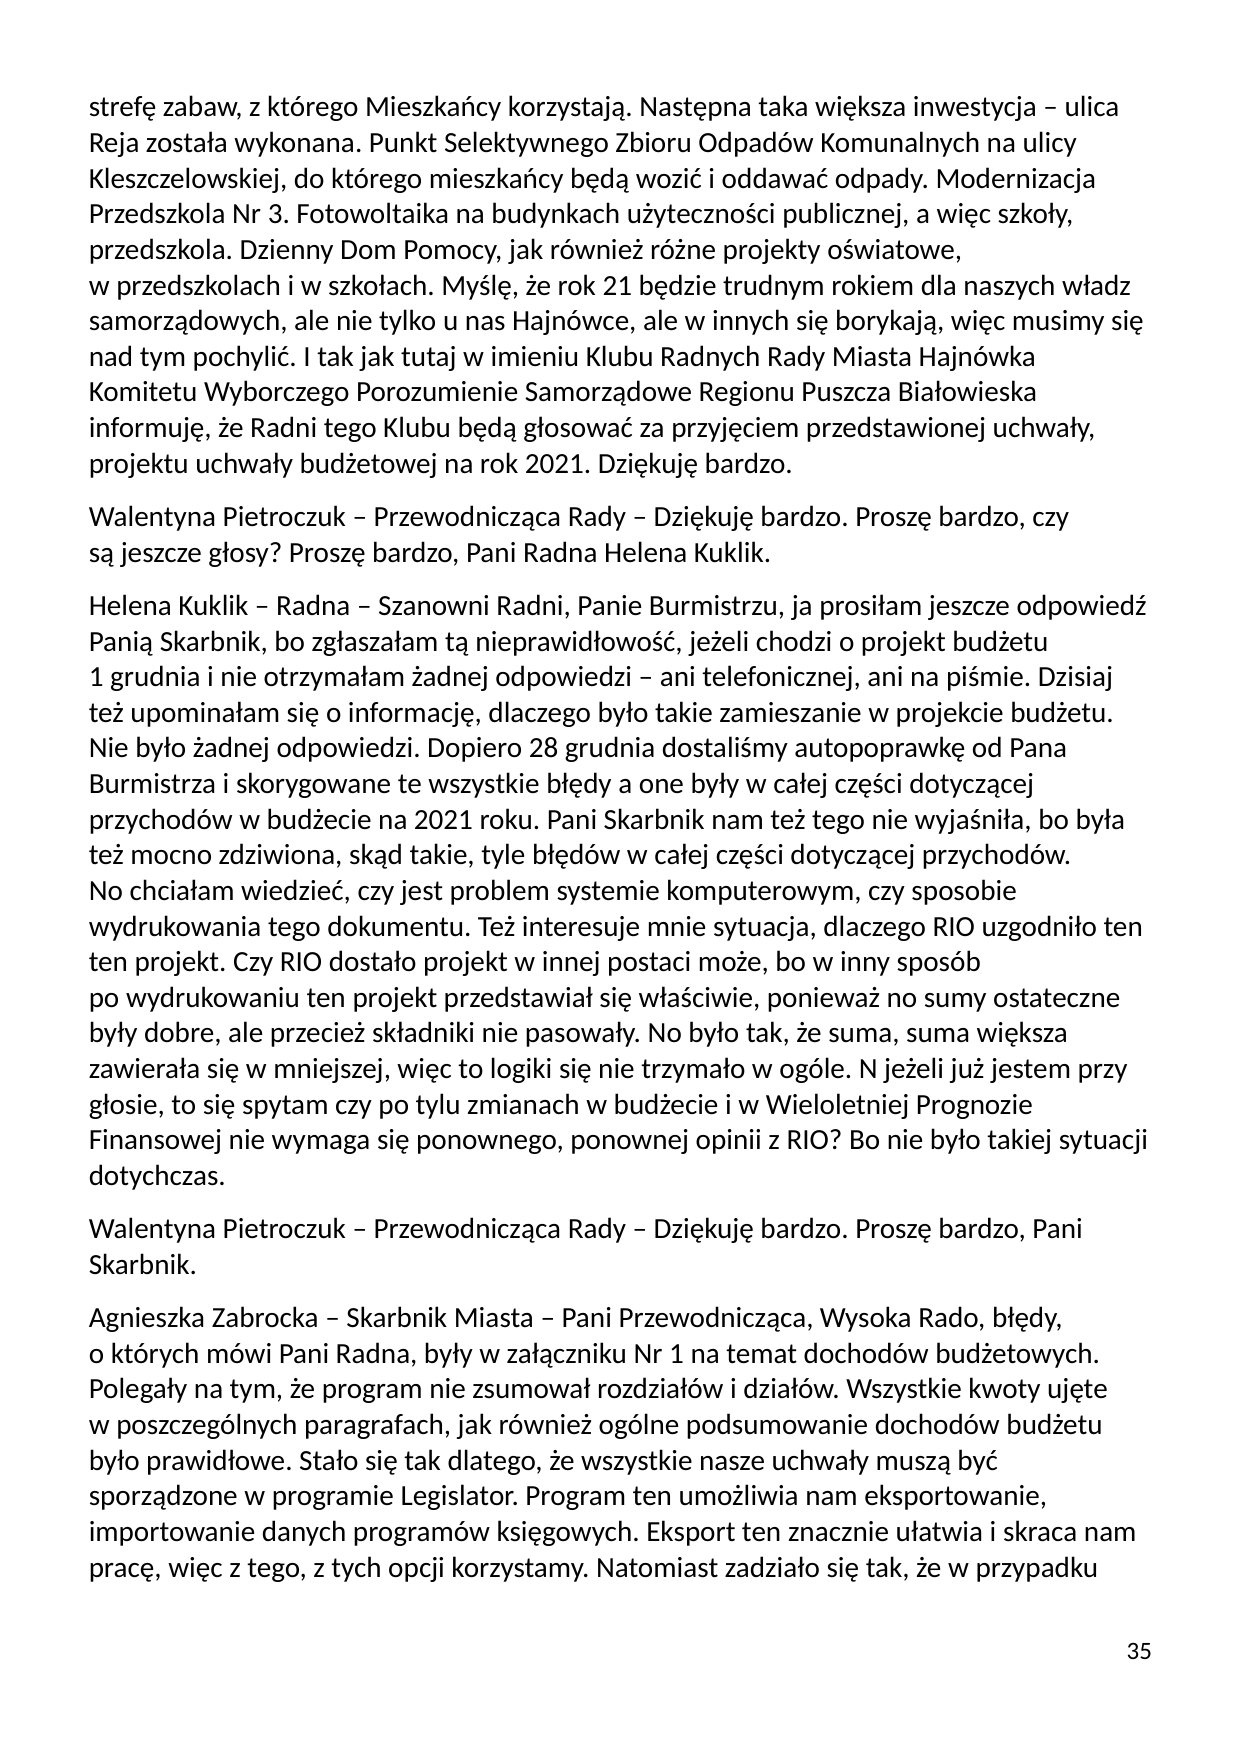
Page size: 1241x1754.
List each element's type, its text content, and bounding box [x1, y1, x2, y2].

text Walentyna Pietroczuk – Przewodnicząca Rady – Dziękuję bardzo. Proszę bardzo, czy są jeszcze głosy? Proszę bardzo, Pani Radna Helena Kuklik. [88, 498, 1152, 569]
text Agnieszka Zabrocka – Skarbnik Miasta – Pani Przewodnicząca, Wysoka Rado, błędy, o których mówi Pani Radna, były w załączniku Nr 1 na temat dochodów budżetowych. Polegały na tym, że program nie zsumował rozdziałów i działów. Wszystkie kwoty ujęte w poszczególnych paragrafach, jak również ogólne podsumowanie dochodów budżetu było prawidłowe. Stało się tak dlatego, że wszystkie nasze uchwały muszą być sporządzone w programie Legislator. Program ten umożliwia nam eksportowanie, importowanie danych programów księgowych. Eksport ten znacznie ułatwia i skraca nam pracę, więc z tego, z tych opcji korzystamy. Natomiast zadziało się tak, że w przypadku [88, 1299, 1152, 1584]
text Helena Kuklik – Radna – Szanowni Radni, Panie Burmistrzu, ja prosiłam jeszcze odpowiedź Panią Skarbnik, bo zgłaszałam tą nieprawidłowość, jeżeli chodzi o projekt budżetu 1 grudnia i nie otrzymałam żadnej odpowiedzi – ani telefonicznej, ani na piśmie. Dzisiaj też upominałam się o informację, dlaczego było takie zamieszanie w projekcie budżetu. Nie było żadnej odpowiedzi. Dopiero 28 grudnia dostaliśmy autopoprawkę od Pana Burmistrza i skorygowane te wszystkie błędy a one były w całej części dotyczącej przychodów w budżecie na 2021 roku. Pani Skarbnik nam też tego nie wyjaśniła, bo była też mocno zdziwiona, skąd takie, tyle błędów w całej części dotyczącej przychodów. No chciałam wiedzieć, czy jest problem systemie komputerowym, czy sposobie wydrukowania tego dokumentu. Też interesuje mnie sytuacja, dlaczego RIO uzgodniło ten ten projekt. Czy RIO dostało projekt w innej postaci może, bo w inny sposób po wydrukowaniu ten projekt przedstawiał się właściwie, ponieważ no sumy ostateczne były dobre, ale przecież składniki nie pasowały. No było tak, że suma, suma większa zawierała się w mniejszej, więc to logiki się nie trzymało w ogóle. N jeżeli już jestem przy głosie, to się spytam czy po tylu zmianach w budżecie i w Wieloletniej Prognozie Finansowej nie wymaga się ponownego, ponownej opinii z RIO? Bo nie było takiej sytuacji dotychczas. [88, 587, 1152, 1193]
text Walentyna Pietroczuk – Przewodnicząca Rady – Dziękuję bardzo. Proszę bardzo, Pani Skarbnik. [88, 1210, 1152, 1282]
text strefę zabaw, z którego Mieszkańcy korzystają. Następna taka większa inwestycja – ulica Reja została wykonana. Punkt Selektywnego Zbioru Odpadów Komunalnych na ulicy Kleszczelowskiej, do którego mieszkańcy będą wozić i oddawać odpady. Modernizacja Przedszkola Nr 3. Fotowoltaika na budynkach użyteczności publicznej, a więc szkoły, przedszkola. Dzienny Dom Pomocy, jak również różne projekty oświatowe, w przedszkolach i w szkołach. Myślę, że rok 21 będzie trudnym rokiem dla naszych władz samorządowych, ale nie tylko u nas Hajnówce, ale w innych się borykają, więc musimy się nad tym pochylić. I tak jak tutaj w imieniu Klubu Radnych Rady Miasta Hajnówka Komitetu Wyborczego Porozumienie Samorządowe Regionu Puszcza Białowieska informuję, że Radni tego Klubu będą głosować za przyjęciem przedstawionej uchwały, projektu uchwały budżetowej na rok 2021. Dziękuję bardzo. [88, 88, 1152, 480]
